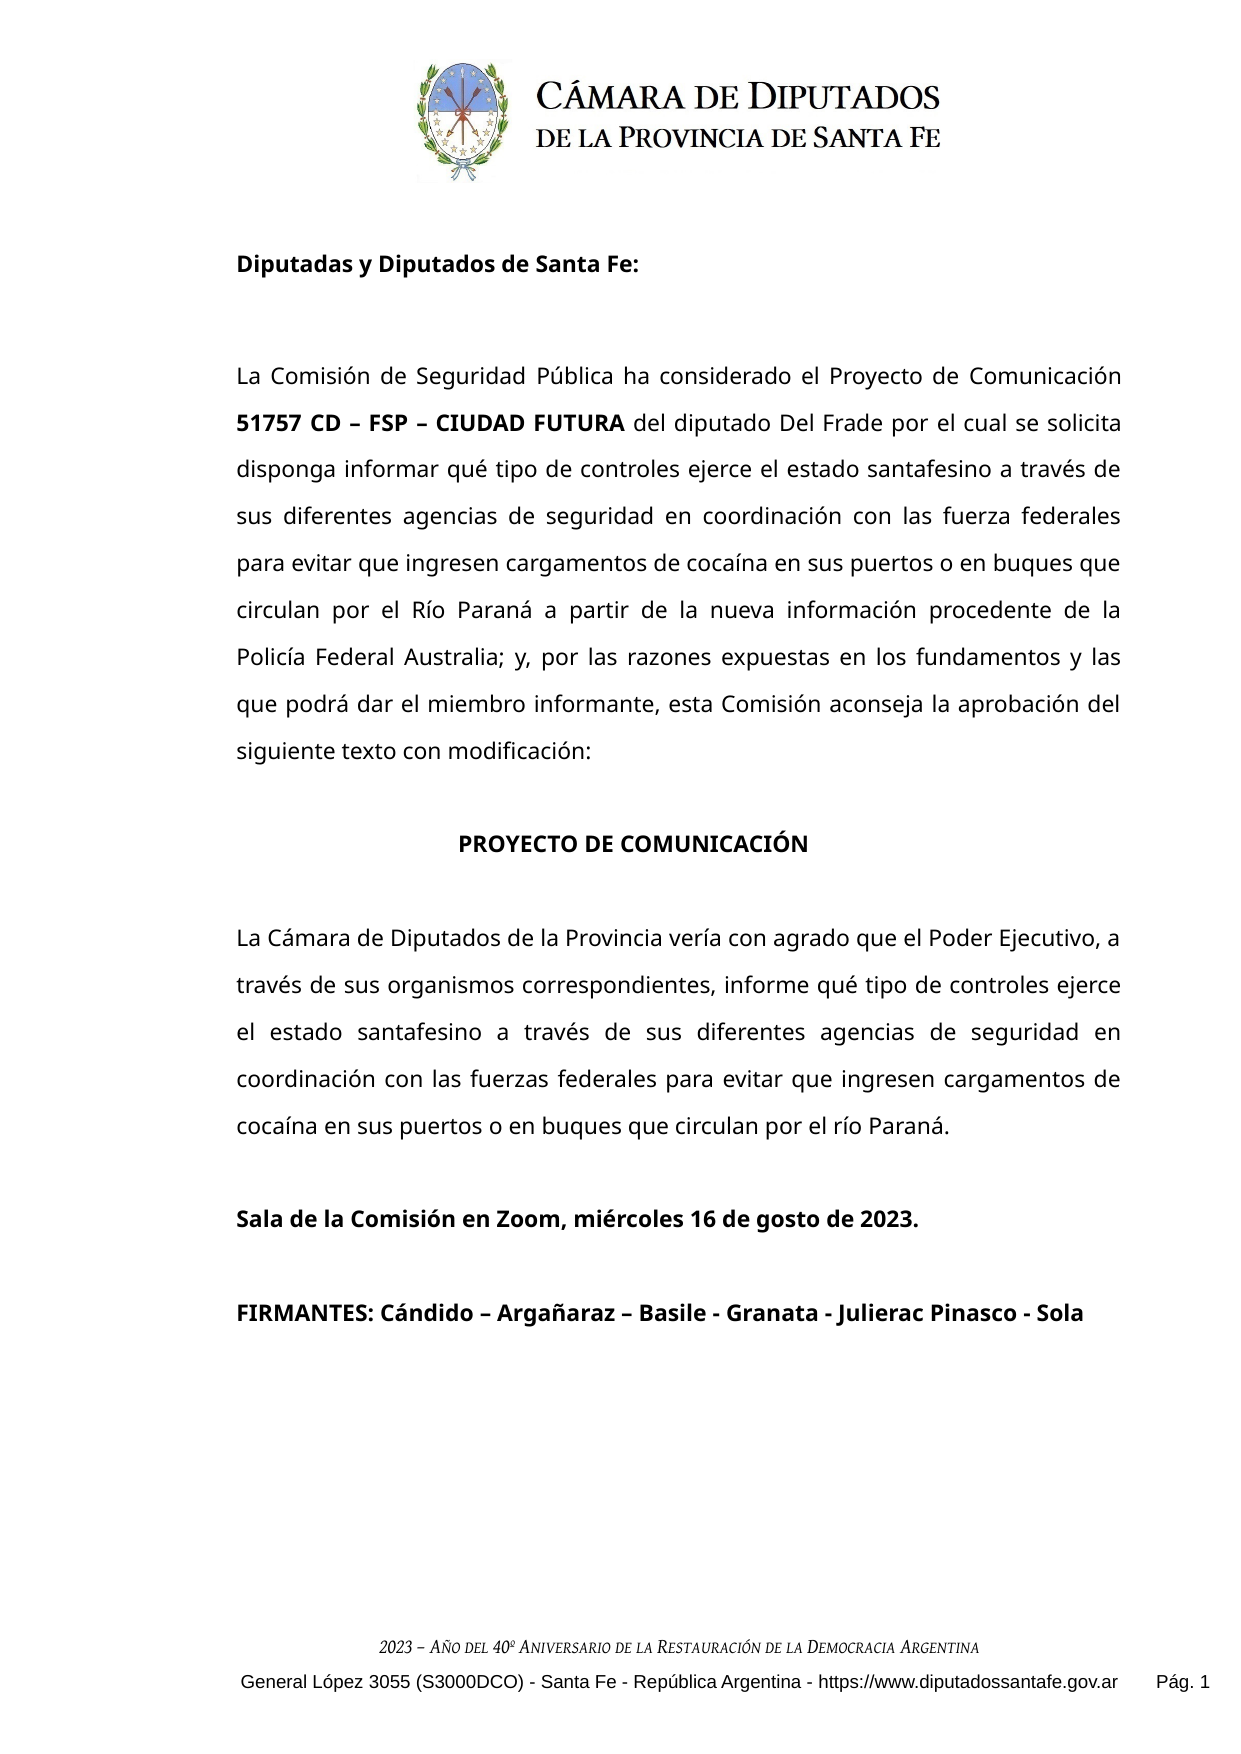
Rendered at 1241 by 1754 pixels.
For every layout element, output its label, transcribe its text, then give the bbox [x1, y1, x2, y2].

text La Comisión de Seguridad Pública ha considerado el Proyecto de Comunicación 51757 CD – FSP – CIUDAD FUTURA del diputado Del Frade por el cual se solicita disponga informar qué tipo de controles ejerce el estado santafesino a través de sus diferentes agencias de seguridad en coordinación con las fuerza federales para evitar que ingresen cargamentos de cocaína en sus puertos o en buques que circulan por el Río Paraná a partir de la nueva información procedente de la Policía Federal Australia; y, por las razones expuestas en los fundamentos y las que podrá dar el miembro informante, esta Comisión aconseja la aprobación del siguiente texto con modificación: [236, 360, 1122, 766]
text Sala de la Comisión en Zoom, miércoles 16 de gosto de 2023. [236, 1203, 1122, 1235]
text FIRMANTES: Cándido – Argañaraz – Basile - Granata - Julierac Pinasco - Sola [236, 1297, 1122, 1328]
text Diputadas y Diputados de Santa Fe: [236, 248, 1122, 279]
text PROYECTO DE COMUNICACIÓN [236, 828, 1122, 860]
text La Cámara de Diputados de la Provincia vería con agrado que el Poder Ejecutivo, a través de sus organismos correspondientes, informe qué tipo de controles ejerce el estado santafesino a través de sus diferentes agencias de seguridad en coordinación con las fuerzas federales para evitar que ingresen cargamentos de cocaína en sus puertos o en buques que circulan por el río Paraná. [236, 922, 1122, 1141]
picture [413, 59, 945, 183]
